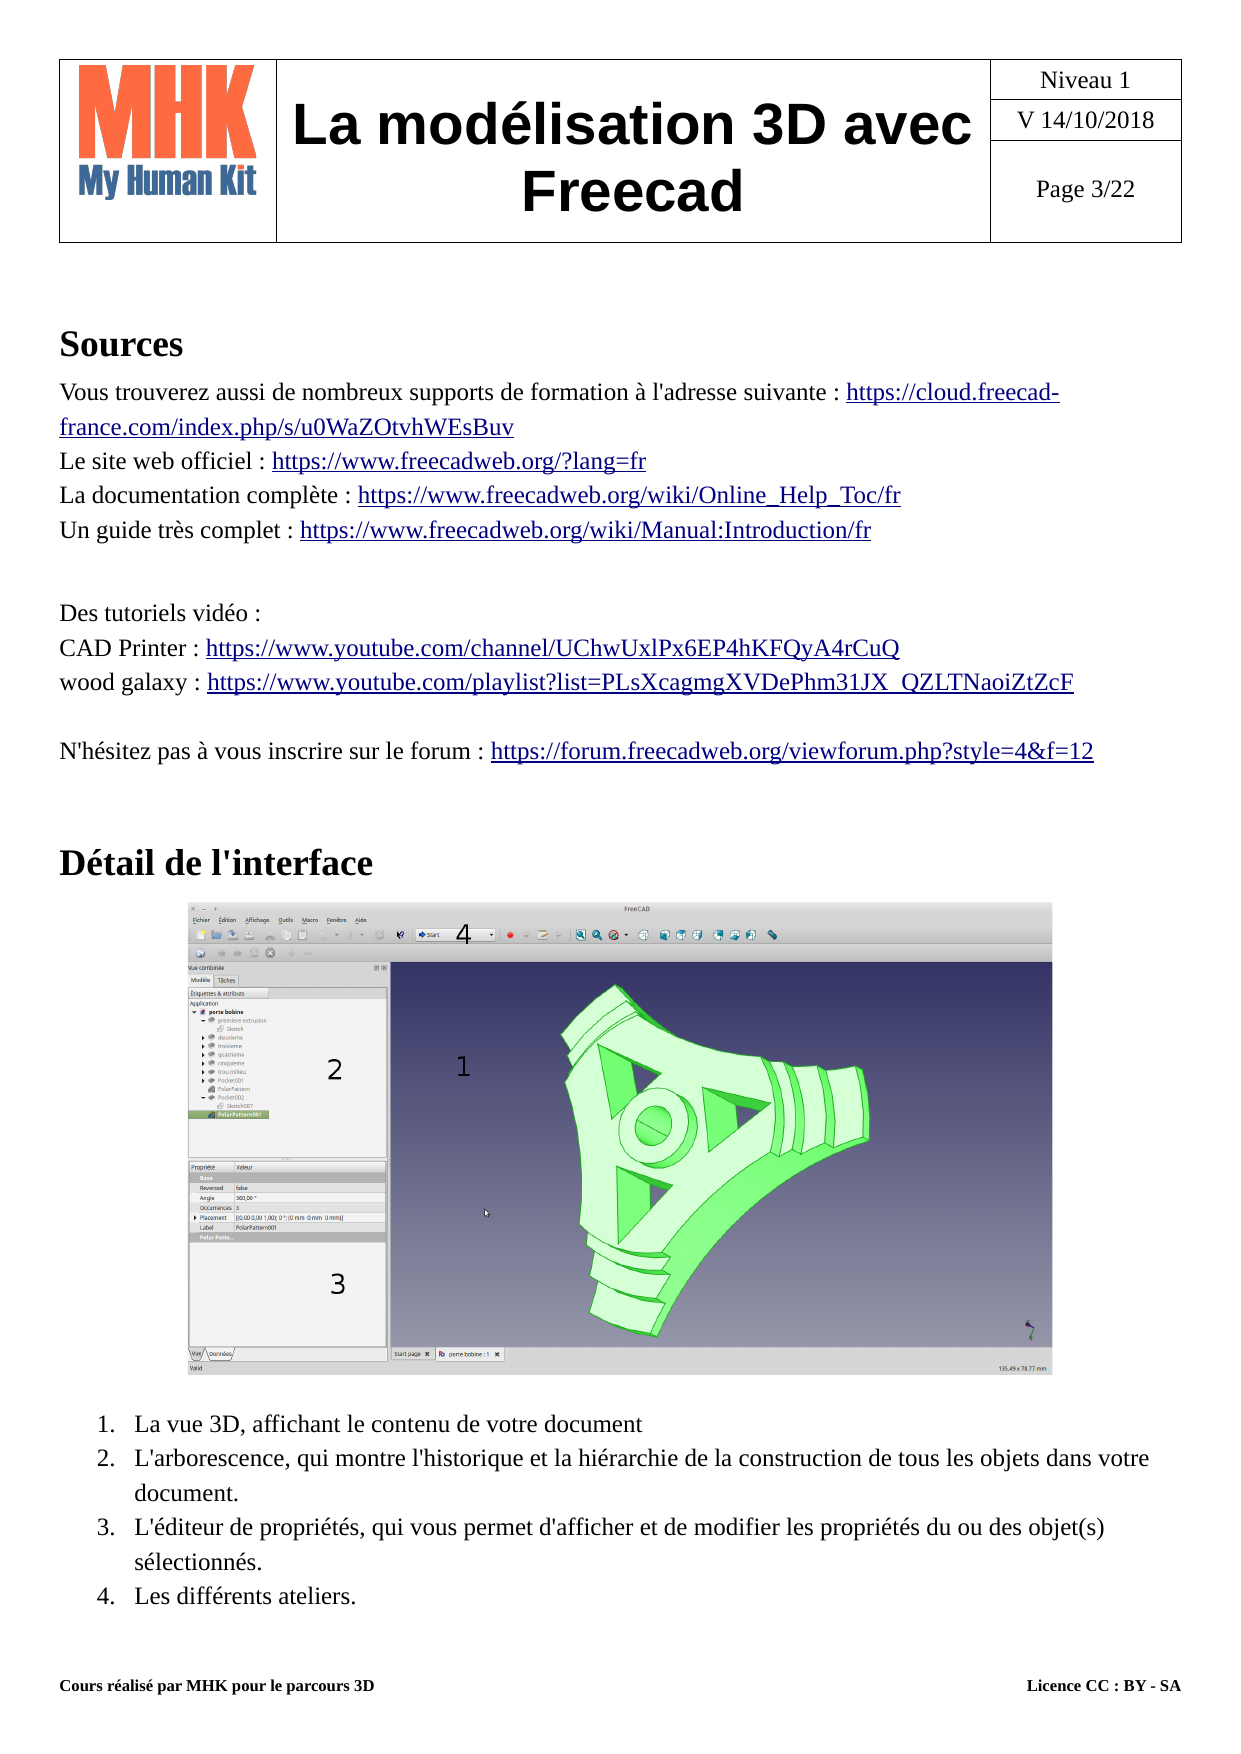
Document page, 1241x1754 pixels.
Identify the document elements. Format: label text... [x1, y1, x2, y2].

list Les différents ateliers. [97, 1581, 1181, 1610]
subtitle Sources [59, 321, 1181, 364]
picture [187, 902, 1053, 1375]
text Vous trouverez aussi de nombreux supports de formation à l'adresse suivante : https://cloud.freecad-france.com/index.php/s/u0WaZOtvhWEsBuv Le site web officiel : https://www.freecadweb.org/?lang=fr La documentation complète : https://www.freecadweb.org/wiki/Online_Help_Toc/fr Un guide très complet : https://www.freecadweb.org/wiki/Manual:Introduction/fr [59, 377, 1181, 578]
list L'éditeur de propriétés, qui vous permet d'afficher et de modifier les propriétés du ou des objet(s) sélectionnés. [97, 1512, 1181, 1576]
list L'arborescence, qui montre l'historique et la hiérarchie de la construction de tous les objets dans votre document. [97, 1443, 1181, 1507]
list La vue 3D, affichant le contenu de votre document [97, 1409, 1181, 1438]
table_header [59, 896, 1181, 1380]
text Des tutoriels vidéo : CAD Printer : https://www.youtube.com/channel/UChwUxlPx6EP4hKFQyA4rCuQ wood galaxy : https://www.youtube.com/playlist?list=PLsXcagmgXVDePhm31JX_QZLTNaoiZtZcF N'hésitez pas à vous inscrire sur le forum : https://forum.freecadweb.org/viewforum.php?style=4&f=12 [59, 598, 1181, 800]
subtitle Détail de l'interface [59, 841, 1181, 884]
picture [79, 65, 257, 200]
